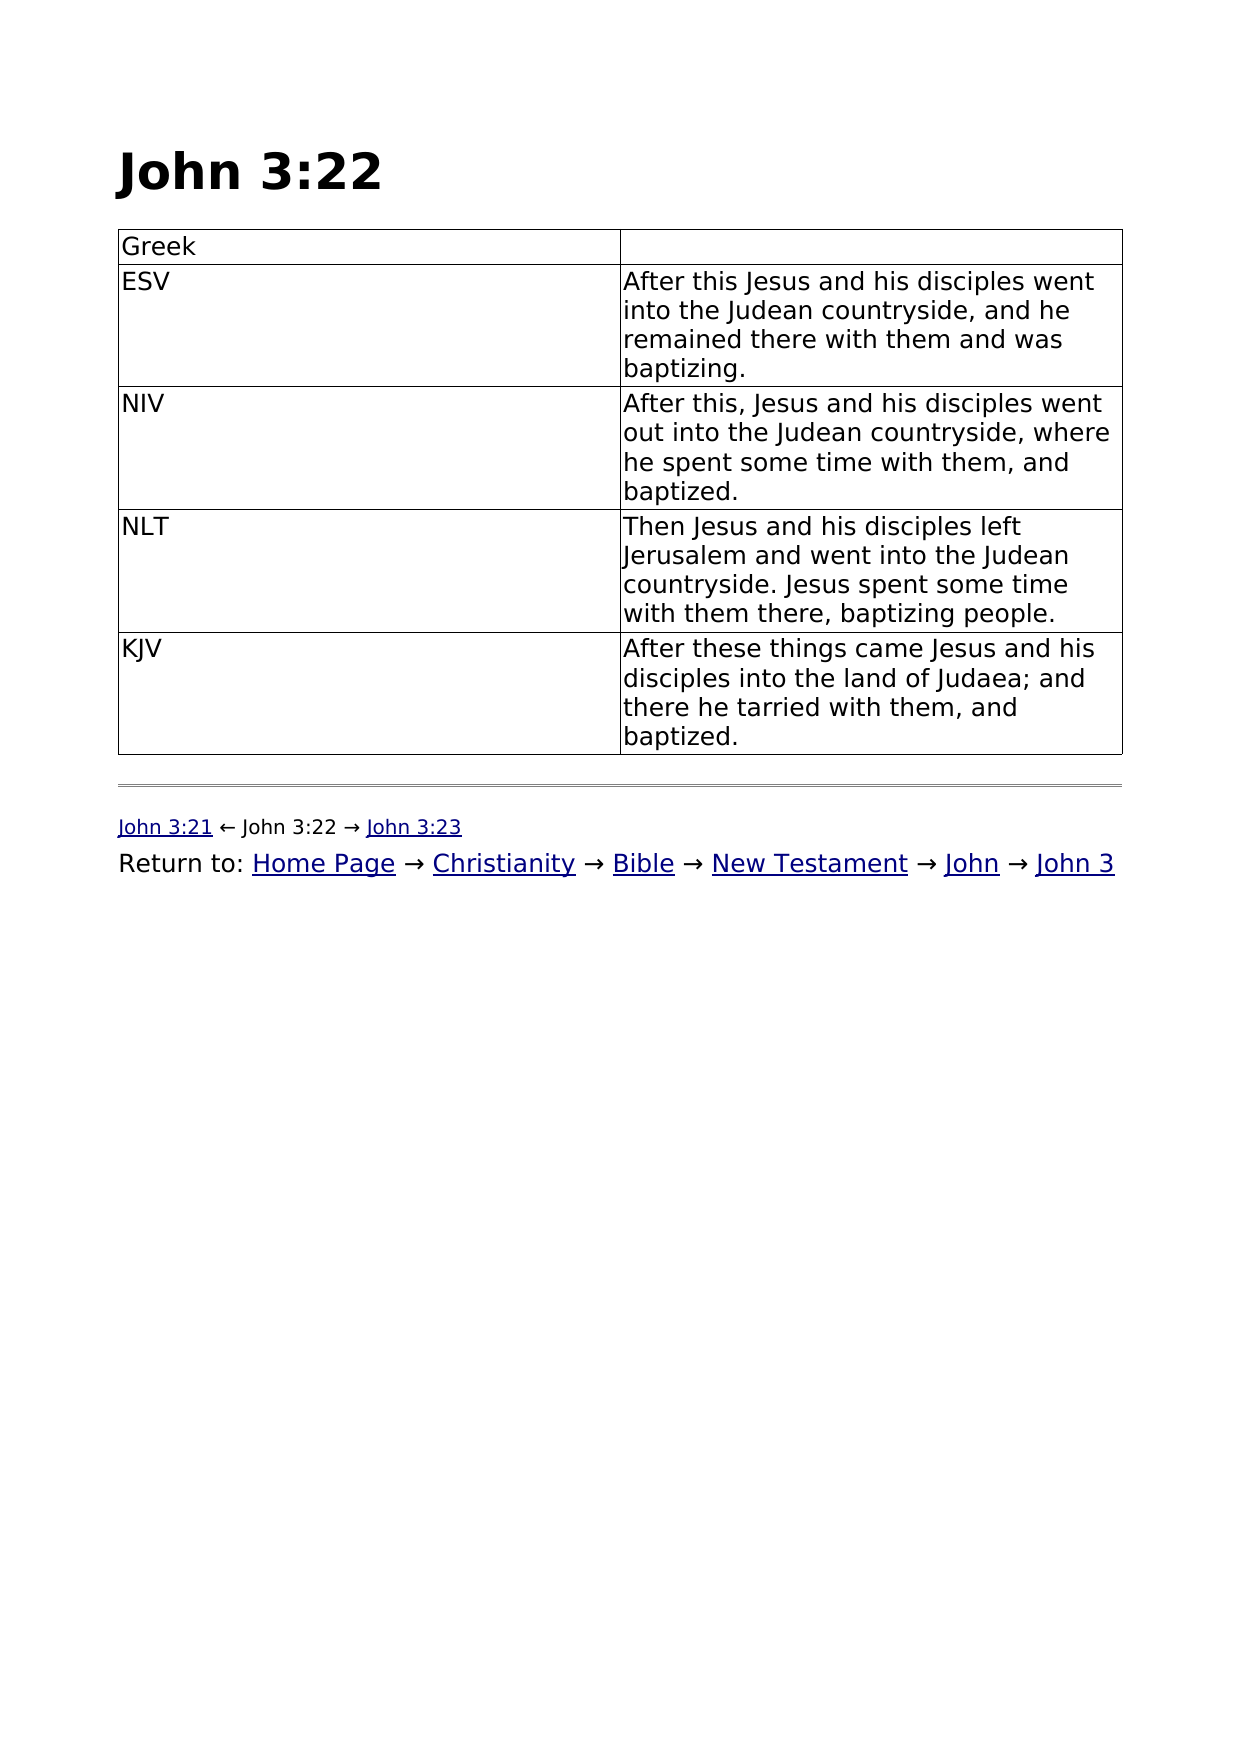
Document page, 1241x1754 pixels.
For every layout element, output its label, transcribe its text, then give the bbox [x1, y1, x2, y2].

table_header Greek [119, 230, 620, 264]
table_cell NLT [119, 510, 620, 632]
table_cell ESV [119, 265, 620, 386]
table_cell After this, Jesus and his disciples went out into the Judean countryside, where he spent some time with them, and baptized. [621, 387, 1122, 509]
text Return to: Home Page → Christianity → Bible → New Testament → John → John 3 [118, 849, 1122, 879]
table_cell After these things came Jesus and his disciples into the land of Judaea; and there he tarried with them, and baptized. [621, 633, 1122, 754]
table_cell Then Jesus and his disciples left Jerusalem and went into the Judean countryside. Jesus spent some time with them there, baptizing people. [621, 510, 1122, 632]
table_cell KJV [119, 633, 620, 754]
table_cell NIV [119, 387, 620, 509]
text John 3:21 ← John 3:22 → John 3:23 [118, 815, 1122, 849]
subtitle John 3:22 [118, 143, 1122, 201]
table_cell After this Jesus and his disciples went into the Judean countryside, and he remained there with them and was baptizing. [621, 265, 1122, 386]
table_header [621, 230, 1122, 264]
